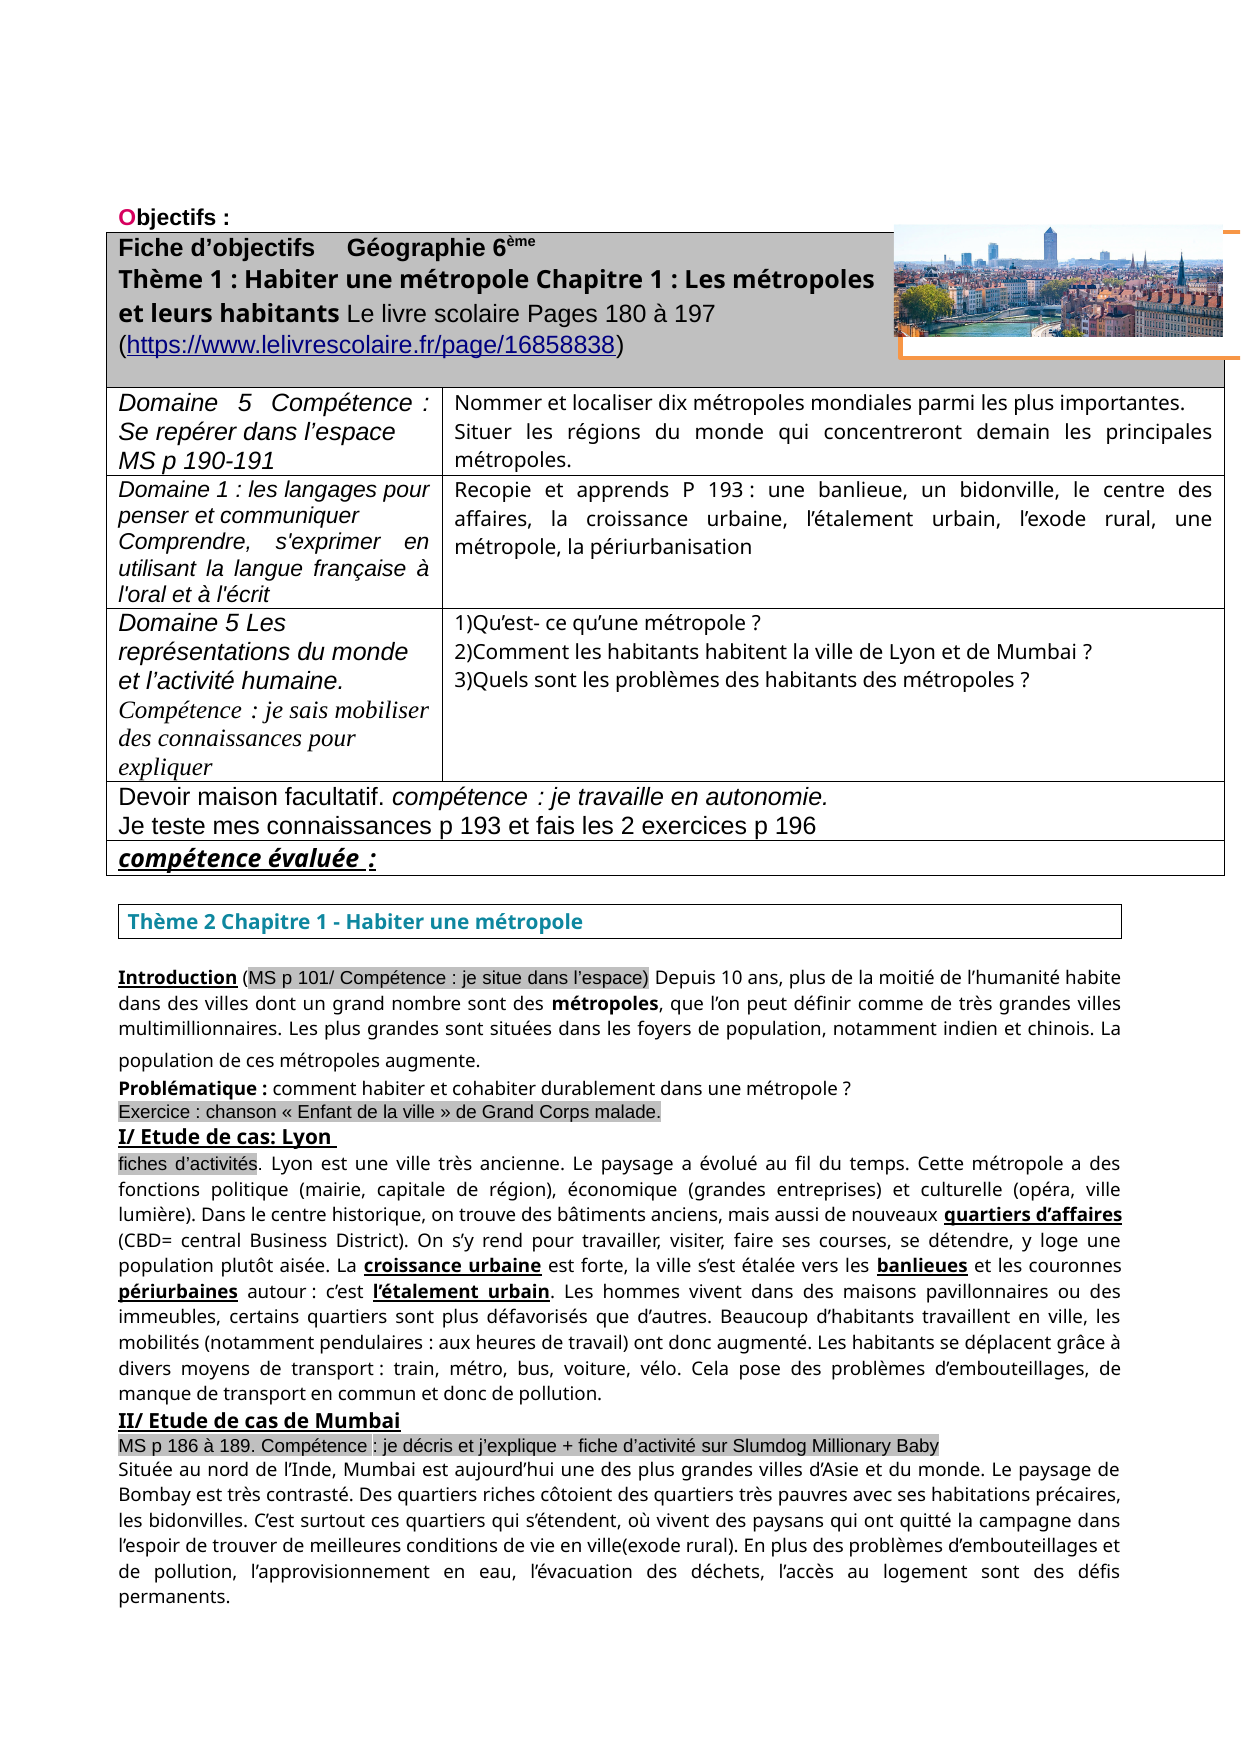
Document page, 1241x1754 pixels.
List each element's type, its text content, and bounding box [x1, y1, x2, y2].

picture [893, 224, 1223, 337]
text MS p 186 à 189. Compétence : je décris et j’explique + fiche d’activité sur Slumdog Millionary Baby [118, 1434, 1122, 1456]
text Située au nord de l’Inde, Mumbai est aujourd’hui une des plus grandes villes d’Asie et du monde. Le paysage de Bombay est très contrasté. Des quartiers riches côtoient des quartiers très pauvres avec ses habitations précaires, les bidonvilles. C’est surtout ces quartiers qui s’étendent, où vivent des paysans qui ont quitté la campagne dans l’espoir de trouver de meilleures conditions de vie en ville(exode rural). En plus des problèmes d’embouteillages et de pollution, l’approvisionnement en eau, l’évacuation des déchets, l’accès au logement sont des défis permanents. [118, 1456, 1122, 1609]
table_cell Recopie et apprends P 193 : une banlieue, un bidonville, le centre des affaires, la croissance urbaine, l’étalement urbain, l’exode rural, une métropole, la périurbanisation [443, 476, 1224, 607]
text II/ Etude de cas de Mumbai [118, 1406, 1122, 1434]
table_cell Domaine 5 Compétence : Se repérer dans l’espace MS p 190-191 [107, 388, 442, 474]
text Introduction (MS p 101/ Compétence : je situe dans l’espace) Depuis 10 ans, plus de la moitié de l’humanité habite dans des villes dont un grand nombre sont des métropoles, que l’on peut définir comme de très grandes villes multimillionnaires. Les plus grandes sont situées dans les foyers de population, notamment indien et chinois. La population de ces métropoles augmente. [118, 964, 1122, 1075]
text Problématique : comment habiter et cohabiter durablement dans une métropole ? [118, 1075, 1122, 1101]
text I/ Etude de cas: Lyon [118, 1122, 1122, 1151]
table_header Fiche d’objectifs Géographie 6ème Thème 1 : Habiter une métropole Chapitre 1 : Les métropoles et leurs habitants Le livre scolaire Pages 180 à 197 (https://www.lelivrescolaire.fr/page/16858838) [107, 233, 1224, 387]
table_cell Devoir maison facultatif. compétence : je travaille en autonomie. Je teste mes connaissances p 193 et fais les 2 exercices p 196 [107, 782, 1224, 839]
text Objectifs : [118, 203, 1122, 230]
text fiches d’activités. Lyon est une ville très ancienne. Le paysage a évolué au fil du temps. Cette métropole a des fonctions politique (mairie, capitale de région), économique (grandes entreprises) et culturelle (opéra, ville lumière). Dans le centre historique, on trouve des bâtiments anciens, mais aussi de nouveaux quartiers d’affaires (CBD= central Business District). On s’y rend pour travailler, visiter, faire ses courses, se détendre, y loge une population plutôt aisée. La croissance urbaine est forte, la ville s’est étalée vers les banlieues et les couronnes périurbaines autour : c’est l’étalement urbain. Les hommes vivent dans des maisons pavillonnaires ou des immeubles, certains quartiers sont plus défavorisés que d’autres. Beaucoup d’habitants travaillent en ville, les mobilités (notamment pendulaires : aux heures de travail) ont donc augmenté. Les habitants se déplacent grâce à divers moyens de transport : train, métro, bus, voiture, vélo. Cela pose des problèmes d’embouteillages, de manque de transport en commun et donc de pollution. [118, 1151, 1122, 1406]
table_cell Nommer et localiser dix métropoles mondiales parmi les plus importantes. Situer les régions du monde qui concentreront demain les principales métropoles. [443, 388, 1224, 474]
table_cell Domaine 5 Les représentations du monde et l’activité humaine. Compétence : je sais mobiliser des connaissances pour expliquer [107, 609, 442, 781]
text Thème 2 Chapitre 1 - Habiter une métropole [119, 905, 1121, 938]
table_cell 1)Qu’est- ce qu’une métropole ? 2)Comment les habitants habitent la ville de Lyon et de Mumbai ? 3)Quels sont les problèmes des habitants des métropoles ? [443, 609, 1224, 781]
table_cell Domaine 1 : les langages pour penser et communiquer Comprendre, s'exprimer en utilisant la langue française à l'oral et à l'écrit [107, 476, 442, 607]
text Exercice : chanson « Enfant de la ville » de Grand Corps malade. [118, 1101, 1122, 1122]
table_cell compétence évaluée : [107, 841, 1224, 874]
